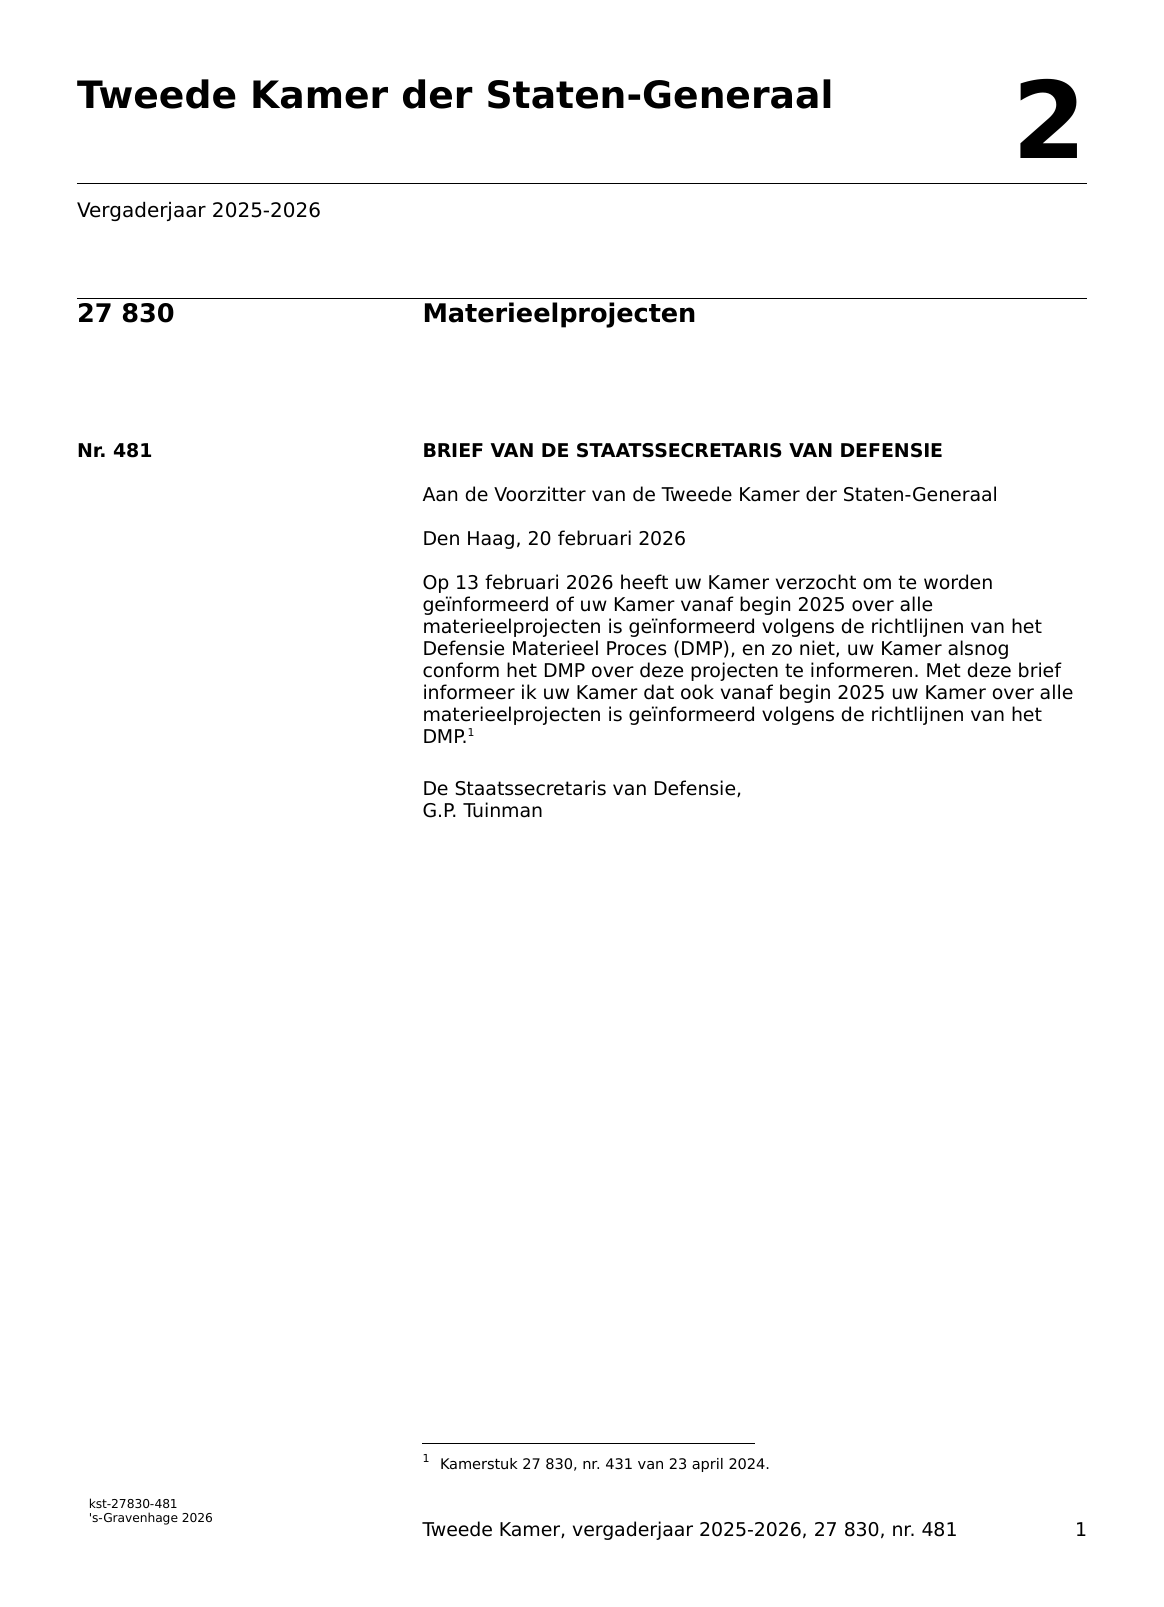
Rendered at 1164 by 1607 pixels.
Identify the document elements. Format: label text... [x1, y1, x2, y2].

text Kamerstuk 27 830, nr. 431 van 23 april 2024. [422, 1452, 1087, 1474]
text De Staatssecretaris van Defensie, G.P. Tuinman [422, 778, 1087, 822]
text Op 13 februari 2026 heeft uw Kamer verzocht om te worden geïnformeerd of uw Kamer vanaf begin 2025 over alle materieelprojecten is geïnformeerd volgens de richtlijnen van het Defensie Materieel Proces (DMP), en zo niet, uw Kamer alsnog conform het DMP over deze projecten te informeren. Met deze brief informeer ik uw Kamer dat ook vanaf begin 2025 uw Kamer over alle materieelprojecten is geïnformeerd volgens de richtlijnen van het DMP. [422, 572, 1087, 748]
subtitle Nr. 481 BRIEF VAN DE STAATSSECRETARIS VAN DEFENSIE [77, 440, 1087, 462]
table_header 2 [886, 59, 1087, 183]
text kst-27830-481 [88, 1497, 323, 1511]
subtitle 27 830 Materieelprojecten [77, 299, 1087, 329]
table_cell Vergaderjaar 2025-2026 [77, 184, 1087, 298]
text Aan de Voorzitter van de Tweede Kamer der Staten-Generaal [422, 484, 1087, 506]
text Den Haag, 20 februari 2026 [422, 528, 1087, 550]
table_header Tweede Kamer der Staten-Generaal [77, 59, 886, 183]
text 's-Gravenhage 2026 [88, 1511, 323, 1525]
